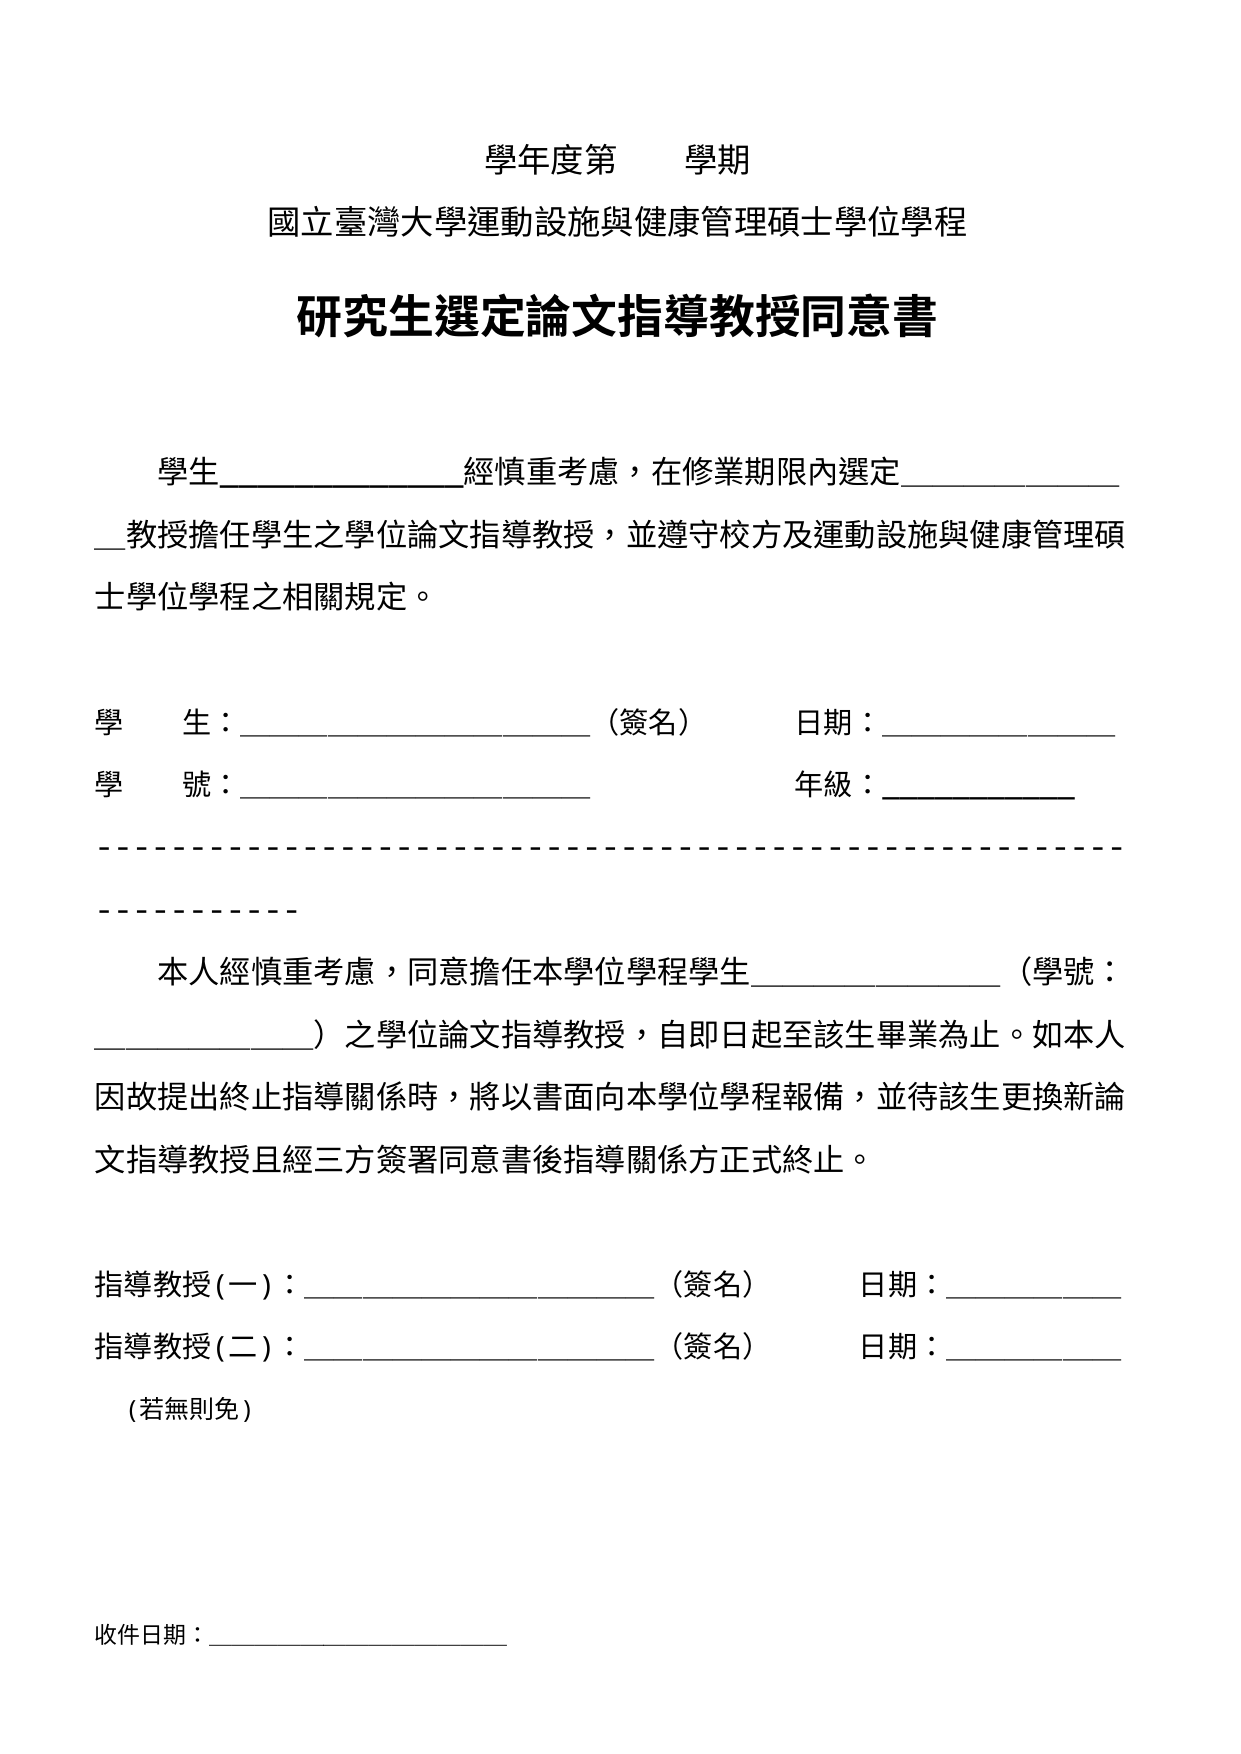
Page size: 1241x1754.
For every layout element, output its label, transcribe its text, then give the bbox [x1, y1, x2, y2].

text 研究生選定論文指導教授同意書 [94, 241, 1140, 366]
text 指導教授(二)：＿＿＿＿＿＿＿＿＿＿＿＿（簽名） 日期：＿＿＿＿＿＿ [94, 1304, 1140, 1366]
text 學年度第 學期 [94, 116, 1140, 179]
text ------------------------------------------------------------------ [94, 804, 1140, 929]
text 本人經慎重考慮，同意擔任本學位學程學生＿＿＿＿＿＿＿＿（學號：＿＿＿＿＿＿＿）之學位論文指導教授，自即日起至該生畢業為止。如本人因故提出終止指導關係時，將以書面向本學位學程報備，並待該生更換新論文指導教授且經三方簽署同意書後指導關係方正式終止。 [94, 929, 1140, 1179]
text (若無則免) [94, 1366, 1140, 1429]
text 學 號：＿＿＿＿＿＿＿＿＿＿＿＿ 年級：___________ [94, 741, 1140, 804]
text 指導教授(一)：＿＿＿＿＿＿＿＿＿＿＿＿（簽名） 日期：＿＿＿＿＿＿ [94, 1241, 1140, 1304]
text 學生_____________經慎重考慮，在修業期限內選定＿＿＿＿＿＿＿＿教授擔任學生之學位論文指導教授，並遵守校方及運動設施與健康管理碩士學位學程之相關規定。 [94, 429, 1140, 616]
text 學 生：＿＿＿＿＿＿＿＿＿＿＿＿（簽名） 日期：＿＿＿＿＿＿＿＿ [94, 679, 1140, 741]
text 國立臺灣大學運動設施與健康管理碩士學位學程 [94, 179, 1140, 241]
